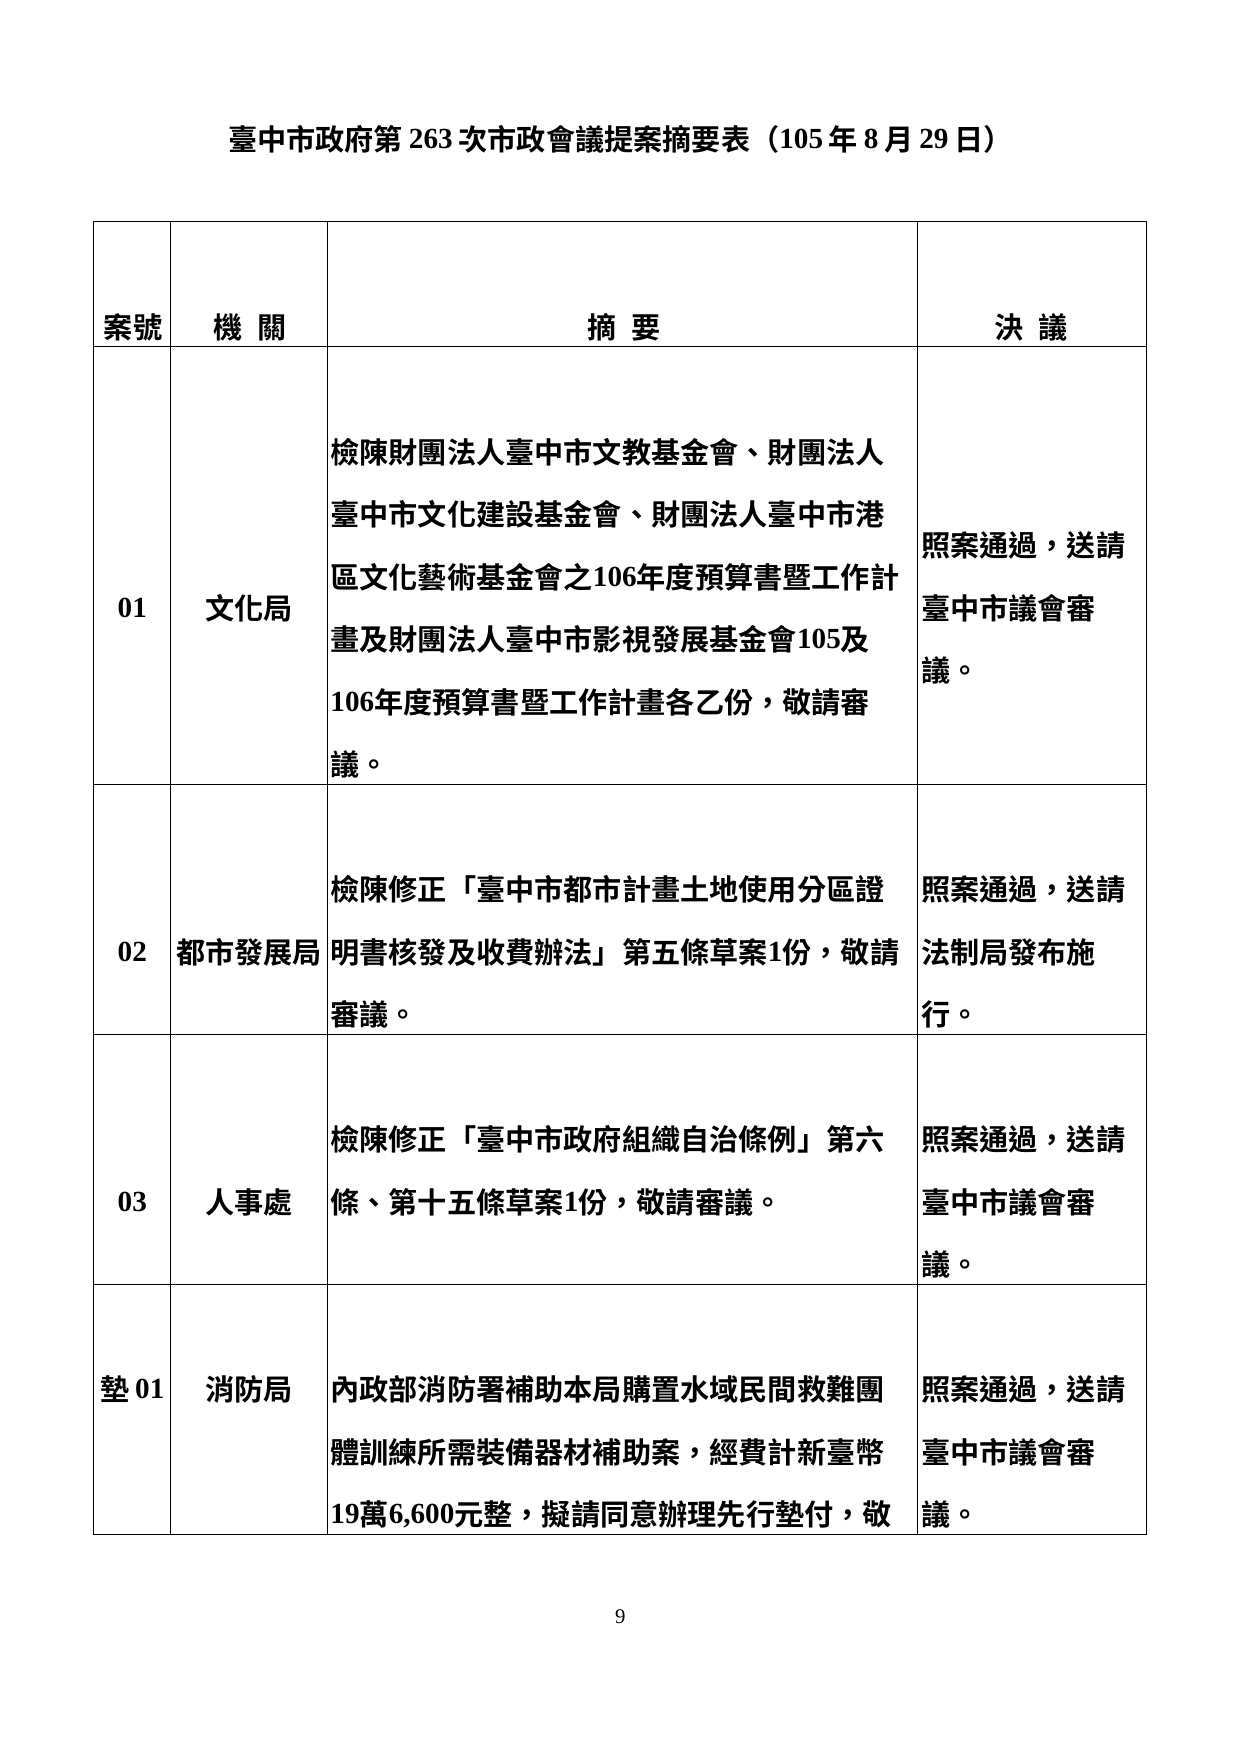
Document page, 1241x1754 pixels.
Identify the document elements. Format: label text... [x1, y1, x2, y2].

table_cell 檢陳財團法人臺中市文教基金會、財團法人臺中市文化建設基金會、財團法人臺中市港區文化藝術基金會之106年度預算書暨工作計畫及財團法人臺中市影視發展基金會105及106年度預算書暨工作計畫各乙份，敬請審議。 [328, 347, 917, 784]
table_cell 檢陳修正「臺中市政府組織自治條例」第六條、第十五條草案1份，敬請審議。 [328, 1035, 917, 1284]
table_header 案號 [94, 222, 170, 346]
table_cell 02 [94, 785, 170, 1034]
table_header 摘 要 [328, 222, 917, 346]
table_cell 墊01 [94, 1285, 170, 1534]
table_cell 01 [94, 347, 170, 784]
table_cell 人事處 [171, 1035, 327, 1284]
text 臺中市政府第263次市政會議提案摘要表（105年8月29日） [150, 96, 1090, 159]
table_cell 照案通過，送請法制局發布施行。 [918, 785, 1146, 1034]
table_cell 都市發展局 [171, 785, 327, 1034]
table_header 決 議 [918, 222, 1146, 346]
table_cell 照案通過，送請臺中市議會審議。 [918, 347, 1146, 784]
table_cell 03 [94, 1035, 170, 1284]
table_cell 消防局 [171, 1285, 327, 1534]
table_cell 文化局 [171, 347, 327, 784]
table_cell 照案通過，送請臺中市議會審議。 [918, 1035, 1146, 1284]
table_header 機 關 [171, 222, 327, 346]
table_cell 照案通過，送請臺中市議會審議。 [918, 1285, 1146, 1534]
table_cell 內政部消防署補助本局購置水域民間救難團體訓練所需裝備器材補助案，經費計新臺幣19萬6,600元整，擬請同意辦理先行墊付，敬 [328, 1285, 917, 1534]
table_cell 檢陳修正「臺中市都市計畫土地使用分區證明書核發及收費辦法」第五條草案1份，敬請審議。 [328, 785, 917, 1034]
